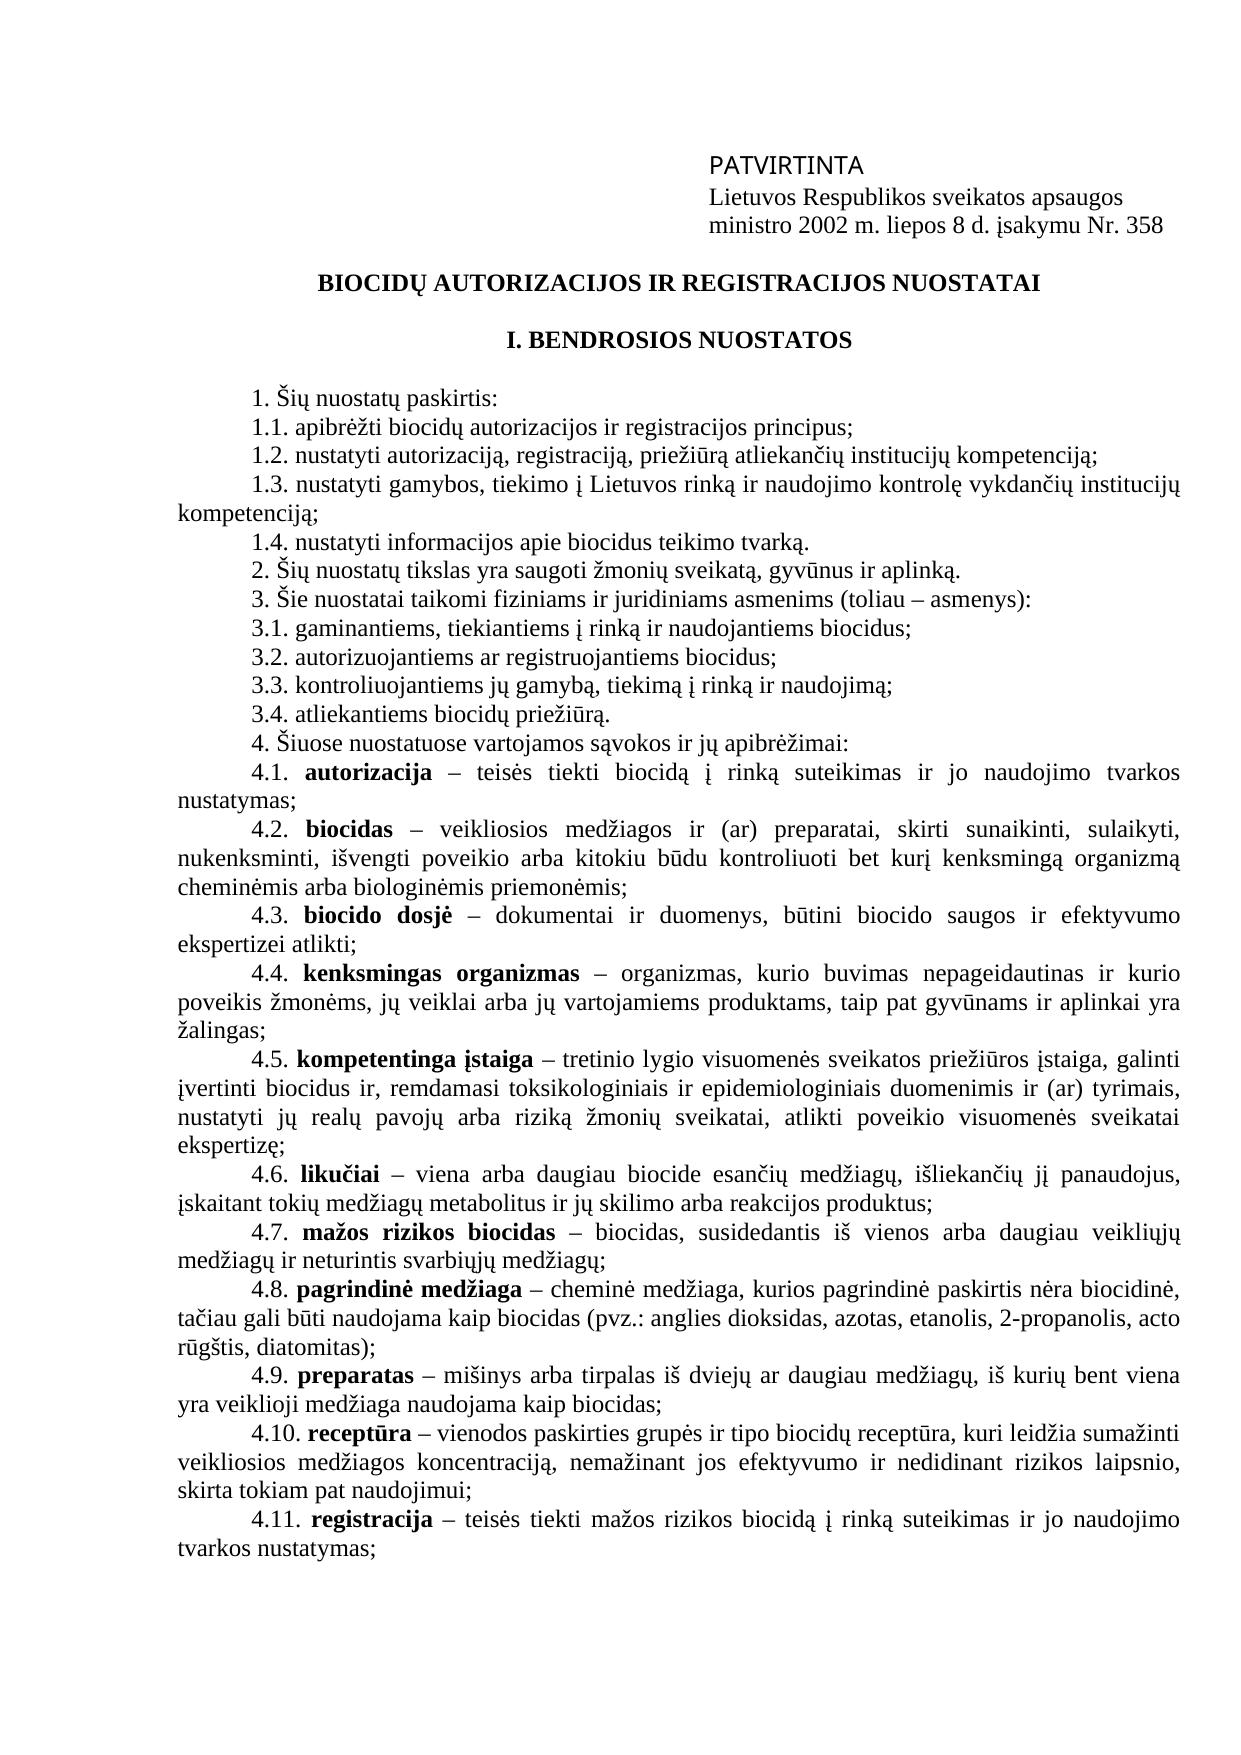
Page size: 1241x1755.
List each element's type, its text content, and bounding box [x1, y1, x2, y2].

text 1.1. apibrėžti biocidų autorizacijos ir registracijos principus; [177, 412, 1181, 440]
text 1. Šių nuostatų paskirtis: [177, 383, 1181, 412]
text 1.2. nustatyti autorizaciją, registraciją, priežiūrą atliekančių institucijų kompetenciją; [177, 440, 1181, 469]
text 4.3. biocido dosjė – dokumentai ir duomenys, būtini biocido saugos ir efektyvumo ekspertizei atlikti; [177, 900, 1181, 958]
text 4.5. kompetentinga įstaiga – tretinio lygio visuomenės sveikatos priežiūros įstaiga, galinti įvertinti biocidus ir, remdamasi toksikologiniais ir epidemiologiniais duomenimis ir (ar) tyrimais, nustatyti jų realų pavojų arba riziką žmonių sveikatai, atlikti poveikio visuomenės sveikatai ekspertizę; [177, 1044, 1181, 1159]
text 4.7. mažos rizikos biocidas – biocidas, susidedantis iš vienos arba daugiau veikliųjų medžiagų ir neturintis svarbiųjų medžiagų; [177, 1217, 1181, 1274]
text I. BENDROSIOS NUOSTATOS [177, 325, 1181, 354]
text 1.4. nustatyti informacijos apie biocidus teikimo tvarką. [177, 527, 1181, 555]
text 4.9. preparatas – mišinys arba tirpalas iš dviejų ar daugiau medžiagų, iš kurių bent viena yra veiklioji medžiaga naudojama kaip biocidas; [177, 1360, 1181, 1418]
text 4.1. autorizacija – teisės tiekti biocidą į rinką suteikimas ir jo naudojimo tvarkos nustatymas; [177, 757, 1181, 814]
text 4.2. biocidas – veikliosios medžiagos ir (ar) preparatai, skirti sunaikinti, sulaikyti, nukenksminti, išvengti poveikio arba kitokiu būdu kontroliuoti bet kurį kenksmingą organizmą cheminėmis arba biologinėmis priemonėmis; [177, 814, 1181, 900]
text 3.1. gaminantiems, tiekiantiems į rinką ir naudojantiems biocidus; [177, 613, 1181, 642]
text Lietuvos Respublikos sveikatos apsaugos [177, 182, 1181, 210]
text 2. Šių nuostatų tikslas yra saugoti žmonių sveikatą, gyvūnus ir aplinką. [177, 555, 1181, 584]
text 4.10. receptūra – vienodos paskirties grupės ir tipo biocidų receptūra, kuri leidžia sumažinti veikliosios medžiagos koncentraciją, nemažinant jos efektyvumo ir nedidinant rizikos laipsnio, skirta tokiam pat naudojimui; [177, 1418, 1181, 1504]
text 4.6. likučiai – viena arba daugiau biocide esančių medžiagų, išliekančių jį panaudojus, įskaitant tokių medžiagų metabolitus ir jų skilimo arba reakcijos produktus; [177, 1159, 1181, 1217]
text 4. Šiuose nuostatuose vartojamos sąvokos ir jų apibrėžimai: [177, 728, 1181, 757]
text ministro 2002 m. liepos 8 d. įsakymu Nr. 358 [177, 210, 1181, 239]
text 4.8. pagrindinė medžiaga – cheminė medžiaga, kurios pagrindinė paskirtis nėra biocidinė, tačiau gali būti naudojama kaip biocidas (pvz.: anglies dioksidas, azotas, etanolis, 2-propanolis, acto rūgštis, diatomitas); [177, 1274, 1181, 1360]
text 4.4. kenksmingas organizmas – organizmas, kurio buvimas nepageidautinas ir kurio poveikis žmonėms, jų veiklai arba jų vartojamiems produktams, taip pat gyvūnams ir aplinkai yra žalingas; [177, 958, 1181, 1044]
text 3. Šie nuostatai taikomi fiziniams ir juridiniams asmenims (toliau – asmenys): [177, 584, 1181, 613]
text PATVIRTINTA [177, 148, 1181, 182]
text 3.4. atliekantiems biocidų priežiūrą. [177, 699, 1181, 728]
text BIOCIDŲ AUTORiZACIJOS IR REGISTRACIJOS NUOSTATAI [177, 268, 1181, 297]
text 3.3. kontroliuojantiems jų gamybą, tiekimą į rinką ir naudojimą; [177, 670, 1181, 699]
text 1.3. nustatyti gamybos, tiekimo į Lietuvos rinką ir naudojimo kontrolę vykdančių institucijų kompetenciją; [177, 469, 1181, 527]
text 4.11. registracija – teisės tiekti mažos rizikos biocidą į rinką suteikimas ir jo naudojimo tvarkos nustatymas; [177, 1504, 1181, 1562]
text 3.2. autorizuojantiems ar registruojantiems biocidus; [177, 642, 1181, 670]
